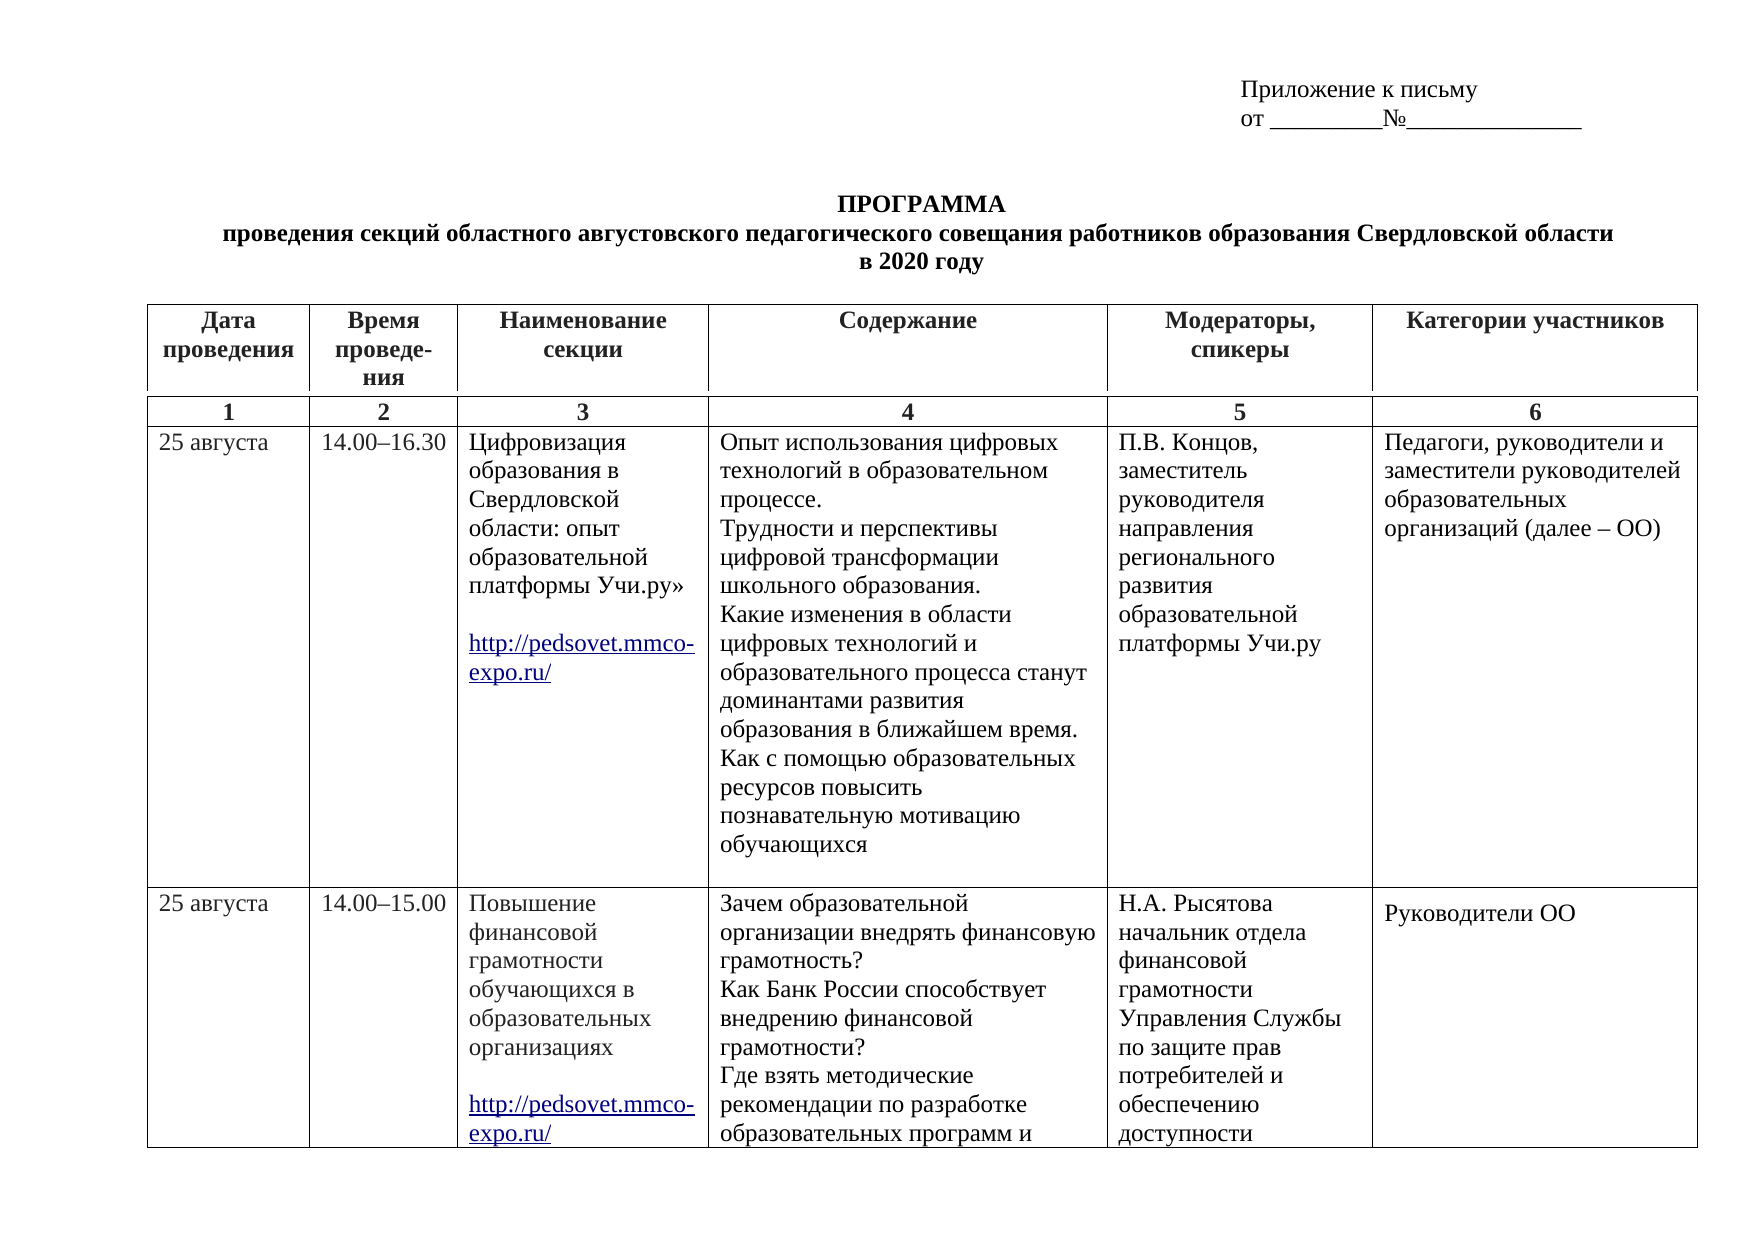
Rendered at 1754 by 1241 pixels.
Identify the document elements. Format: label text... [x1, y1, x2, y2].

table_header 2 [310, 397, 457, 426]
table_header 1 [148, 397, 309, 426]
table_header 3 [458, 397, 708, 426]
table_cell Педагоги, руководители и заместители руководителей образовательных организаций (далее – ОО) [1373, 427, 1697, 887]
table_cell 14.00–16.30 [310, 427, 457, 887]
text ПРОГРАММА [148, 189, 1695, 218]
table_cell Руководители ОО [1373, 888, 1697, 1147]
text проведения секций областного августовского педагогического совещания работников образования Свердловской области в 2020 году [148, 218, 1695, 275]
table_cell Опыт использования цифровых технологий в образовательном процессе. Трудности и перспективы цифровой трансформации школьного образования. Какие изменения в области цифровых технологий и образовательного процесса станут доминантами развития образования в ближайшем время. Как с помощью образовательных ресурсов повысить познавательную мотивацию обучающихся [709, 427, 1107, 887]
table_header 4 [709, 397, 1107, 426]
table_cell Н.А. Рысятова начальник отдела финансовой грамотности Управления Службы по защите прав потребителей и обеспечению доступности [1108, 888, 1372, 1147]
table_header Содержание [709, 305, 1107, 391]
table_cell 25 августа [148, 888, 309, 1147]
table_cell Зачем образовательной организации внедрять финансовую грамотность? Как Банк России способствует внедрению финансовой грамотности? Где взять методические рекомендации по разработке образовательных программ и [709, 888, 1107, 1147]
table_cell 25 августа [148, 427, 309, 887]
table_cell Повышение финансовой грамотности обучающихся в образовательных организациях http://pedsovet.mmco-expo.ru/ [458, 888, 708, 1147]
table_cell 14.00–15.00 [310, 888, 457, 1147]
table_header Категории участников [1373, 305, 1697, 391]
text Приложение к письму [148, 74, 1695, 103]
table_header 5 [1108, 397, 1372, 426]
table_cell П.В. Концов, заместитель руководителя направления регионального развития образовательной платформы Учи.ру [1108, 427, 1372, 887]
table_header 6 [1373, 397, 1697, 426]
table_cell Цифровизация образования в Свердловской области: опыт образовательной платформы Учи.ру» http://pedsovet.mmco-expo.ru/ [458, 427, 708, 887]
text от _________№______________ [148, 103, 1695, 131]
table_header Модераторы, спикеры [1108, 305, 1372, 391]
table_header Наименование секции [458, 305, 708, 391]
table_header Время проведе-ния [310, 305, 457, 391]
table_header Дата проведения [148, 305, 309, 391]
